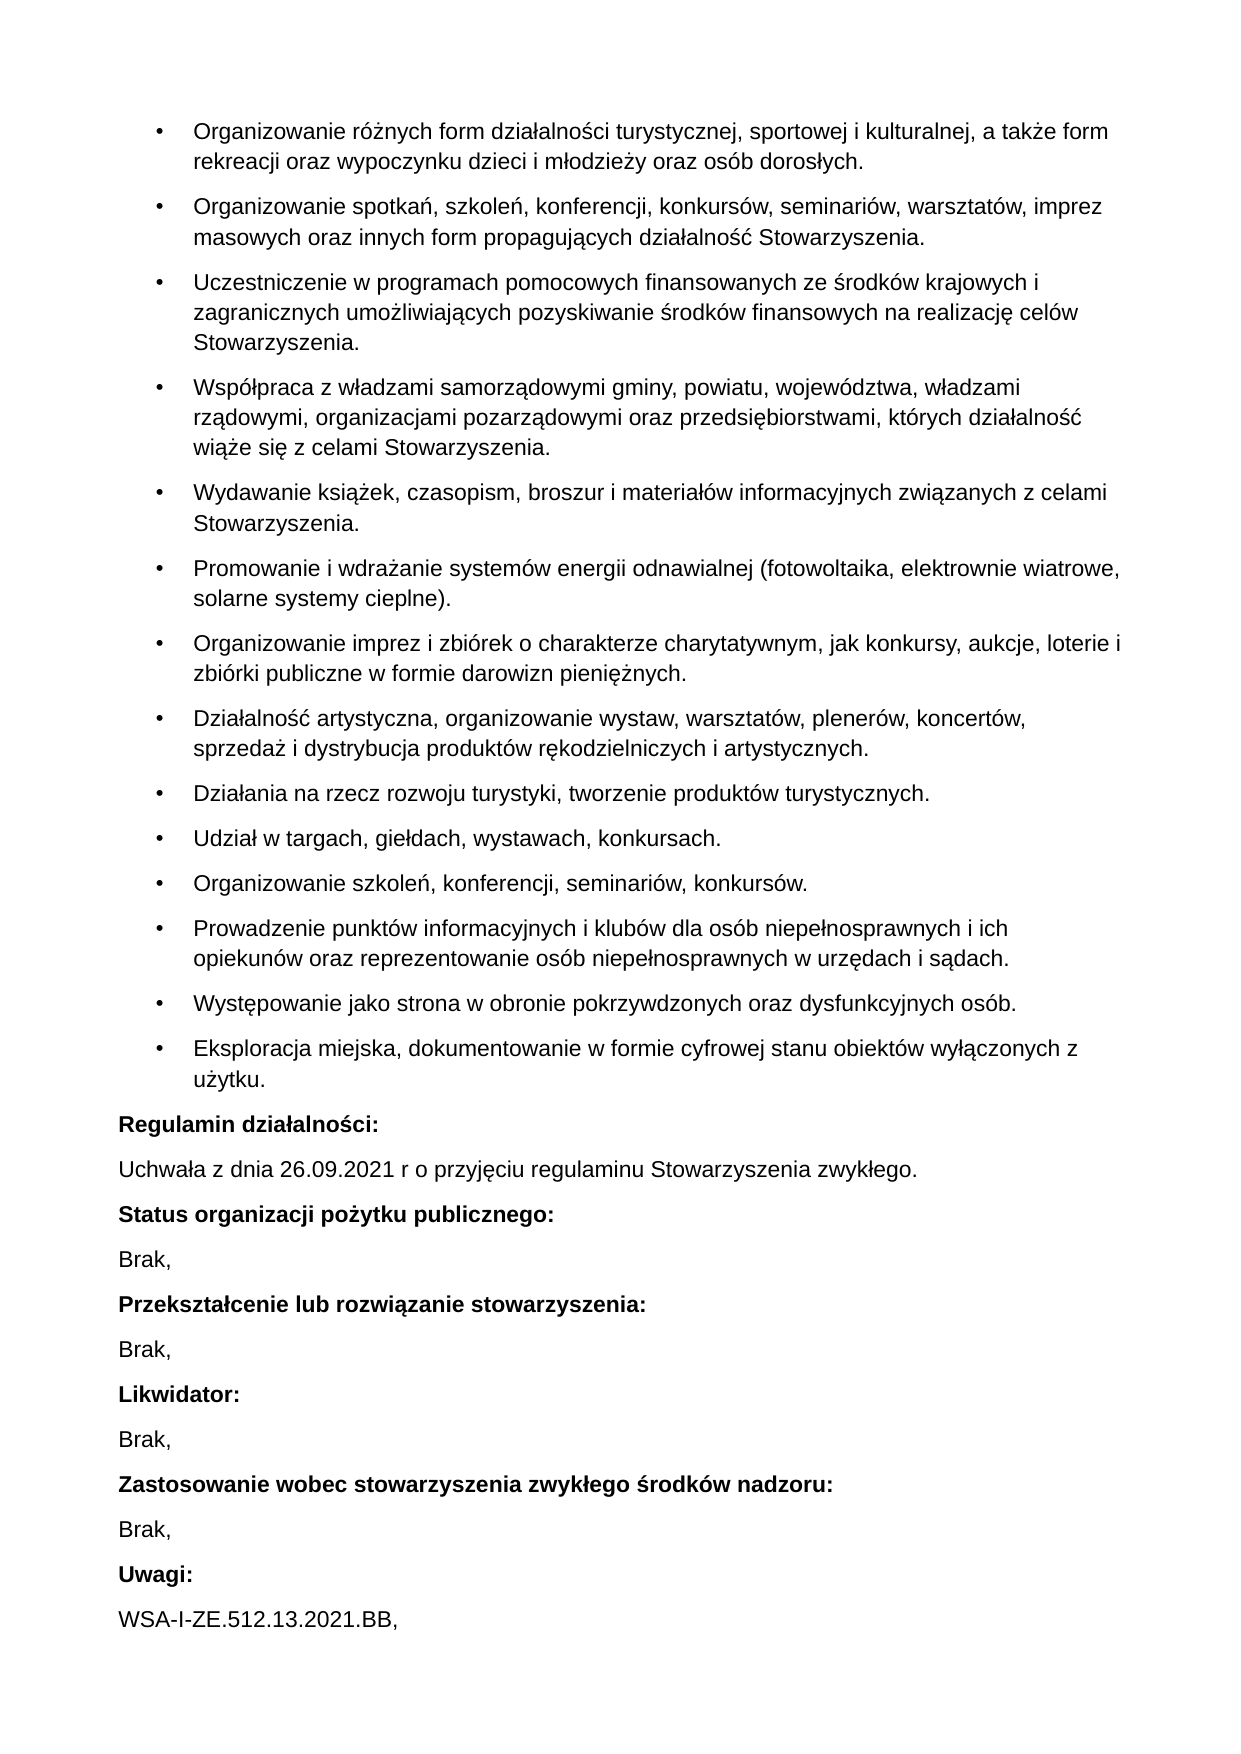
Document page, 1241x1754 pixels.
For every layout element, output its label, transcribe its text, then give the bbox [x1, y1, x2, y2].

text Brak, [118, 1426, 1122, 1452]
list Występowanie jako strona w obronie pokrzywdzonych oraz dysfunkcyjnych osób. [156, 990, 1122, 1017]
list Eksploracja miejska, dokumentowanie w formie cyfrowej stanu obiektów wyłączonych z użytku. [156, 1035, 1122, 1092]
list Organizowanie imprez i zbiórek o charakterze charytatywnym, jak konkursy, aukcje, loterie i zbiórki publiczne w formie darowizn pieniężnych. [156, 630, 1122, 686]
list Wydawanie książek, czasopism, broszur i materiałów informacyjnych związanych z celami Stowarzyszenia. [156, 479, 1122, 536]
subtitle Status organizacji pożytku publicznego: [118, 1201, 1122, 1227]
list Działania na rzecz rozwoju turystyki, tworzenie produktów turystycznych. [156, 780, 1122, 807]
text Brak, [118, 1336, 1122, 1362]
list Organizowanie różnych form działalności turystycznej, sportowej i kulturalnej, a także form rekreacji oraz wypoczynku dzieci i młodzieży oraz osób dorosłych. [156, 118, 1122, 175]
list Organizowanie szkoleń, konferencji, seminariów, konkursów. [156, 870, 1122, 897]
subtitle Przekształcenie lub rozwiązanie stowarzyszenia: [118, 1291, 1122, 1317]
list Promowanie i wdrażanie systemów energii odnawialnej (fotowoltaika, elektrownie wiatrowe, solarne systemy cieplne). [156, 554, 1122, 611]
list Uczestniczenie w programach pomocowych finansowanych ze środków krajowych i zagranicznych umożliwiających pozyskiwanie środków finansowych na realizację celów Stowarzyszenia. [156, 268, 1122, 355]
list Organizowanie spotkań, szkoleń, konferencji, konkursów, seminariów, warsztatów, imprez masowych oraz innych form propagujących działalność Stowarzyszenia. [156, 193, 1122, 250]
text Uchwała z dnia 26.09.2021 r o przyjęciu regulaminu Stowarzyszenia zwykłego. [118, 1156, 1122, 1182]
list Prowadzenie punktów informacyjnych i klubów dla osób niepełnosprawnych i ich opiekunów oraz reprezentowanie osób niepełnosprawnych w urzędach i sądach. [156, 915, 1122, 972]
list Współpraca z władzami samorządowymi gminy, powiatu, województwa, władzami rządowymi, organizacjami pozarządowymi oraz przedsiębiorstwami, których działalność wiąże się z celami Stowarzyszenia. [156, 374, 1122, 461]
text WSA-I-ZE.512.13.2021.BB, [118, 1606, 1122, 1632]
subtitle Likwidator: [118, 1381, 1122, 1407]
text Brak, [118, 1516, 1122, 1542]
list Udział w targach, giełdach, wystawach, konkursach. [156, 825, 1122, 852]
subtitle Uwagi: [118, 1561, 1122, 1587]
subtitle Regulamin działalności: [118, 1111, 1122, 1137]
list Działalność artystyczna, organizowanie wystaw, warsztatów, plenerów, koncertów, sprzedaż i dystrybucja produktów rękodzielniczych i artystycznych. [156, 705, 1122, 762]
text Brak, [118, 1246, 1122, 1272]
subtitle Zastosowanie wobec stowarzyszenia zwykłego środków nadzoru: [118, 1471, 1122, 1497]
